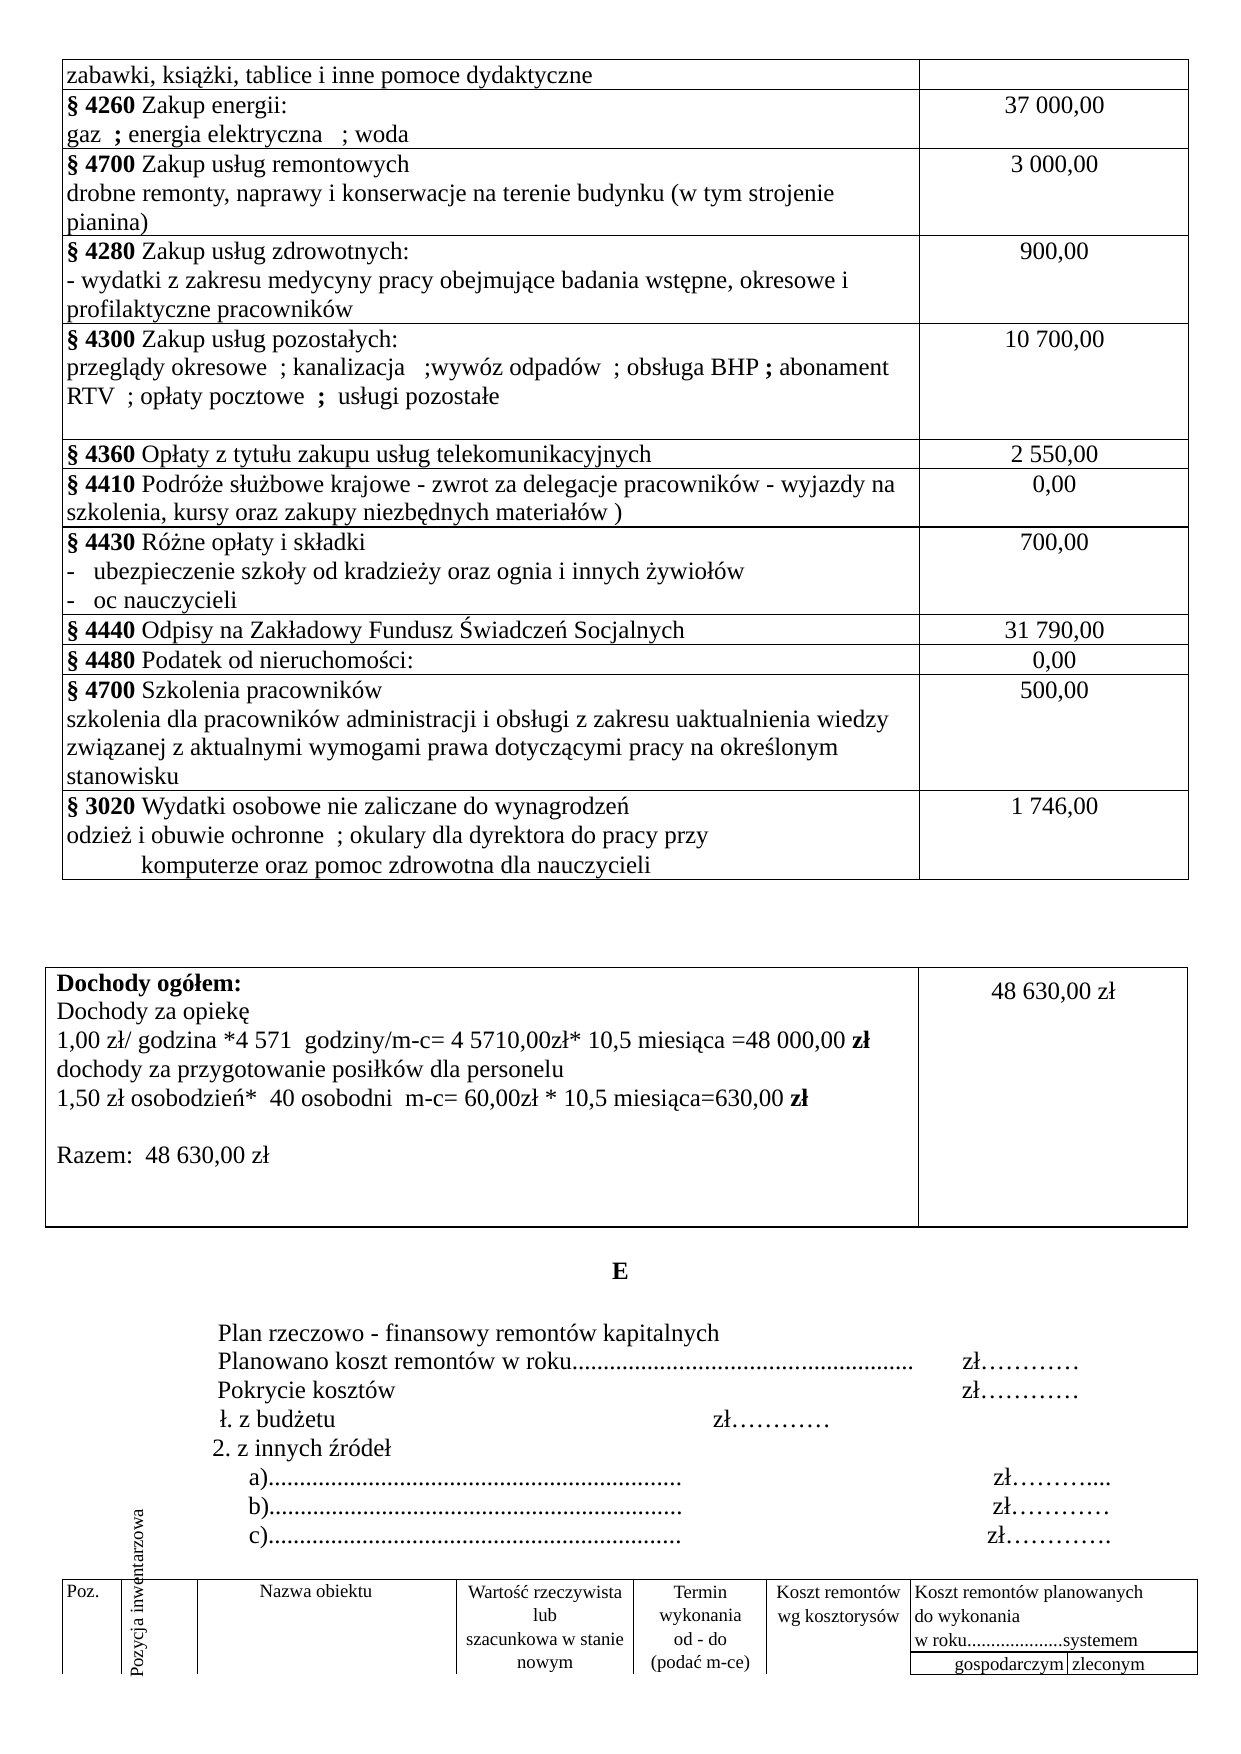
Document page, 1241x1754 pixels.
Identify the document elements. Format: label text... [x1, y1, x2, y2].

table_cell § 4700 Zakup usług remontowych drobne remonty, naprawy i konserwacje na terenie budynku (w tym strojenie pianina) [63, 149, 919, 235]
table_cell zleconym [1068, 1653, 1197, 1674]
table_cell 0,00 [920, 469, 1188, 526]
table_cell gospodarczym [911, 1653, 1067, 1674]
table_cell § 4430 Różne opłaty i składki - ubezpieczenie szkoły od kradzieży oraz ognia i innych żywiołów - oc nauczycieli [63, 528, 919, 614]
table_cell § 4360 Opłaty z tytułu zakupu usług telekomunikacyjnych [63, 440, 919, 468]
table_cell § 4300 Zakup usług pozostałych: przeglądy okresowe ; kanalizacja ;wywóz odpadów ; obsługa BHP ; abonament RTV ; opłaty pocztowe ; usługi pozostałe [63, 324, 919, 438]
text c) zł…………. [248, 1521, 1181, 1550]
table_cell zabawki, książki, tablice i inne pomoce dydaktyczne [63, 60, 919, 89]
table_cell 10 700,00 [920, 324, 1188, 438]
table_cell § 4280 Zakup usług zdrowotnych: - wydatki z zakresu medycyny pracy obejmujące badania wstępne, okresowe i profilaktyczne pracowników [63, 236, 919, 323]
table_cell § 4410 Podróże służbowe krajowe - zwrot za delegacje pracowników - wyjazdy na szkolenia, kursy oraz zakupy niezbędnych materiałów ) [63, 469, 919, 526]
text E [59, 1256, 1181, 1285]
text b) zł………… [248, 1491, 1181, 1520]
table_cell 3 000,00 [920, 149, 1188, 235]
table_cell 1 746,00 [920, 791, 1188, 879]
table_cell § 4700 Szkolenia pracowników szkolenia dla pracowników administracji i obsługi z zakresu uaktualnienia wiedzy związanej z aktualnymi wymogami prawa dotyczącymi pracy na określonym stanowisku [63, 675, 919, 790]
table_header Koszt remontów planowanych do wykonania w roku systemem [911, 1580, 1197, 1651]
table_cell 31 790,00 [920, 615, 1188, 644]
table_header Wartość rzeczywista lub szacunkowa w stanie nowym [457, 1580, 633, 1674]
text ł. z budżetu zł………… 2. z innych źródeł [212, 1404, 831, 1462]
text a) zł……….... [248, 1462, 1181, 1491]
text Planowano koszt remontów w roku zł………… [218, 1346, 1181, 1375]
table_cell 37 000,00 [920, 90, 1188, 148]
table_cell 0,00 [920, 645, 1188, 674]
table_header 48 630,00 zł [919, 968, 1187, 1226]
table_header Dochody ogółem: Dochody za opiekę 1,00 zł/ godzina *4 571 godziny/m-c= 4 5710,00zł* 10,5 miesiąca =48 000,00 zł dochody za przygotowanie posiłków dla personelu 1,50 zł osobodzień* 40 osobodni m-c= 60,00zł * 10,5 miesiąca=630,00 zł Razem: 48 630,00 zł [46, 968, 918, 1226]
table_header Nazwa obiektu [198, 1580, 456, 1674]
table_cell § 4480 Podatek od nieruchomości: [63, 645, 919, 674]
table_cell § 3020 Wydatki osobowe nie zaliczane do wynagrodzeń odzież i obuwie ochronne ; okulary dla dyrektora do pracy przy komputerze oraz pomoc zdrowotna dla nauczycieli [63, 791, 919, 879]
table_header Termin wykonania od - do (podać m-ce) r. [634, 1580, 766, 1674]
table_cell 500,00 [920, 675, 1188, 790]
table_header Koszt remontów wg kosztorysów [767, 1580, 910, 1674]
table_cell 900,00 [920, 236, 1188, 323]
text Pokrycie kosztów zł………… [217, 1375, 1181, 1404]
table_cell [920, 60, 1188, 89]
table_header Pozycja inwentarzowa [122, 1580, 197, 1674]
table_cell § 4440 Odpisy na Zakładowy Fundusz Świadczeń Socjalnych [63, 615, 919, 644]
text Plan rzeczowo - finansowy remontów kapitalnych [218, 1318, 1181, 1346]
table_cell § 4260 Zakup energii: gaz ; energia elektryczna ; woda [63, 90, 919, 148]
table_cell 2 550,00 [920, 440, 1188, 468]
table_header Poz. [63, 1580, 121, 1674]
table_cell 700,00 [920, 528, 1188, 614]
